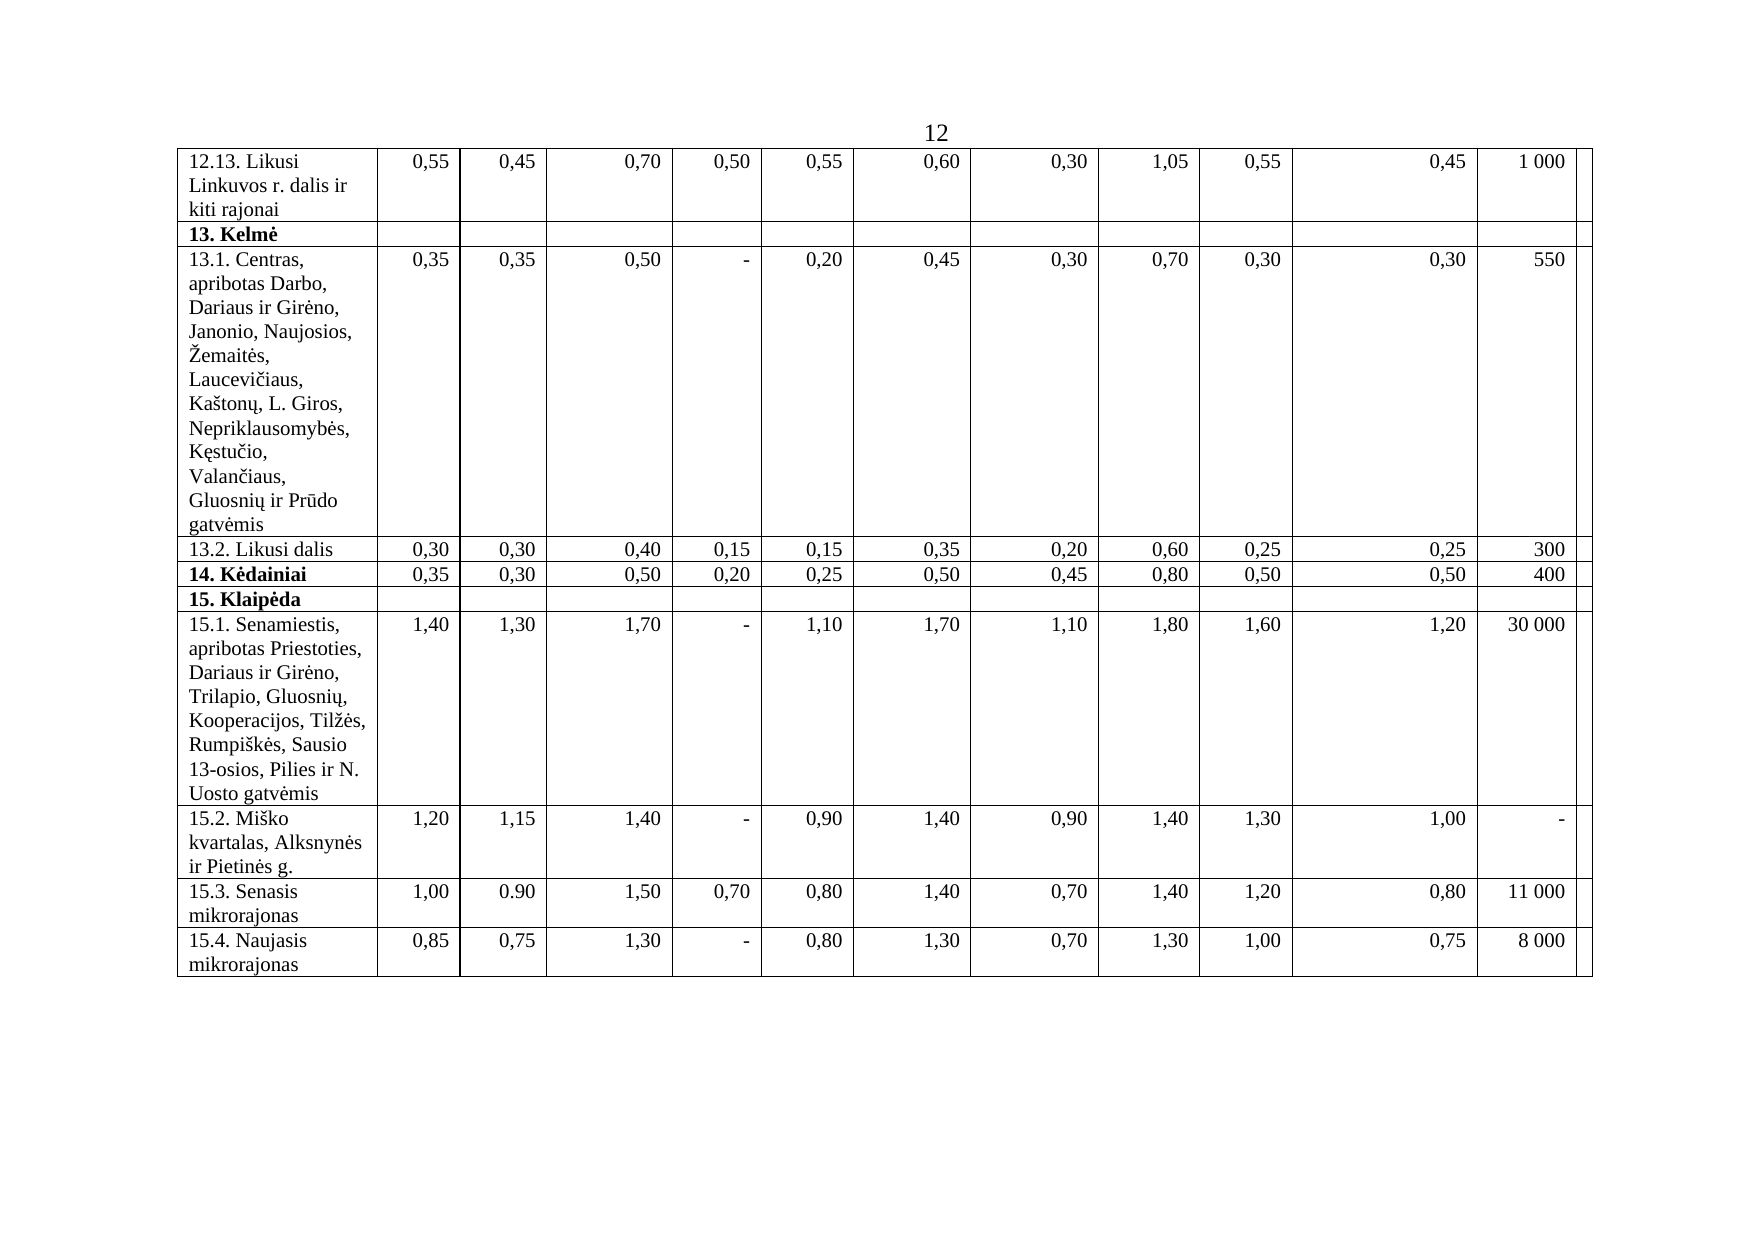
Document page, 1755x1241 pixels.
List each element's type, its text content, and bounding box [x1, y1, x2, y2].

table_cell [1577, 247, 1592, 536]
table_cell 1,40 [1099, 879, 1199, 927]
table_cell 300 [1478, 537, 1576, 561]
table_cell 1,60 [1200, 612, 1292, 804]
table_cell 0,15 [673, 537, 761, 561]
table_cell 0,60 [1099, 537, 1199, 561]
table_cell 0,70 [1099, 247, 1199, 536]
table_cell 0,55 [762, 149, 853, 221]
table_cell 0,25 [762, 562, 853, 586]
table_cell [1577, 562, 1592, 586]
table_cell 1,40 [1099, 806, 1199, 878]
table_cell 0,45 [461, 149, 546, 221]
table_cell 0,35 [378, 247, 459, 536]
table_cell 1,40 [378, 612, 459, 804]
table_cell 1,70 [547, 612, 672, 804]
table_cell 0,85 [378, 928, 459, 976]
table_cell 0,70 [971, 879, 1098, 927]
table_cell 1,00 [1200, 928, 1292, 976]
table_cell 400 [1478, 562, 1576, 586]
table_cell 0,15 [762, 537, 853, 561]
table_cell 1,30 [461, 612, 546, 804]
table_cell 0,30 [378, 537, 459, 561]
table_cell [1293, 222, 1477, 246]
table_cell 0,45 [854, 247, 970, 536]
table_cell 1,15 [461, 806, 546, 878]
table_cell 0,80 [1293, 879, 1477, 927]
table_cell [1577, 806, 1592, 878]
table_cell 0,50 [1200, 562, 1292, 586]
table_cell 0,30 [971, 149, 1098, 221]
table_cell [1577, 149, 1592, 221]
table_cell 1,70 [854, 612, 970, 804]
table_cell 0,70 [971, 928, 1098, 976]
table_cell [1099, 222, 1199, 246]
table_cell 0,75 [461, 928, 546, 976]
table_cell 0,90 [971, 806, 1098, 878]
table_cell - [673, 806, 761, 878]
table_cell 0,40 [547, 537, 672, 561]
table_cell 15.3. Senasis mikrorajonas [178, 879, 377, 927]
table_cell 0,50 [547, 562, 672, 586]
table_cell [1577, 928, 1592, 976]
table_cell 0,20 [762, 247, 853, 536]
table_cell 0,45 [971, 562, 1098, 586]
table_cell [762, 587, 853, 611]
table_cell 15. Klaipėda [178, 587, 377, 611]
table_cell 1,20 [1293, 612, 1477, 804]
table_cell 1,20 [1200, 879, 1292, 927]
table_cell [971, 222, 1098, 246]
table_cell [1200, 587, 1292, 611]
table_cell 0,50 [854, 562, 970, 586]
table_cell [378, 222, 459, 246]
table_cell 0,70 [547, 149, 672, 221]
table_cell 0,45 [1293, 149, 1477, 221]
table_cell 1,50 [547, 879, 672, 927]
table_cell [378, 587, 459, 611]
table_cell [461, 587, 546, 611]
table_cell [1478, 587, 1576, 611]
table_cell [1577, 612, 1592, 804]
table_cell 0,80 [762, 879, 853, 927]
table_cell - [1478, 806, 1576, 878]
table_cell 1,05 [1099, 149, 1199, 221]
table_cell 12.13. Likusi Linkuvos r. dalis ir kiti rajonai [178, 149, 377, 221]
table_cell 1,20 [378, 806, 459, 878]
table_cell 14. Kėdainiai [178, 562, 377, 586]
table_cell 0,90 [762, 806, 853, 878]
table_cell 1,30 [1099, 928, 1199, 976]
table_cell 1,40 [547, 806, 672, 878]
table_cell [1200, 222, 1292, 246]
table_cell 13.1. Centras, apribotas Darbo, Dariaus ir Girėno, Janonio, Naujosios, Žemaitės, Laucevičiaus, Kaštonų, L. Giros, Nepriklausomybės, Kęstučio, Valančiaus, Gluosnių ir Prūdo gatvėmis [178, 247, 377, 536]
table_cell 1,00 [378, 879, 459, 927]
table_cell 1,40 [854, 879, 970, 927]
table_cell [1577, 222, 1592, 246]
table_cell [1577, 587, 1592, 611]
table_cell 0,25 [1293, 537, 1477, 561]
table_cell [547, 587, 672, 611]
table_cell [1099, 587, 1199, 611]
table_cell 0,30 [461, 537, 546, 561]
table_cell [1577, 879, 1592, 927]
table_cell 0,30 [971, 247, 1098, 536]
table_cell 0,80 [1099, 562, 1199, 586]
table_cell 1,30 [854, 928, 970, 976]
table_cell 15.4. Naujasis mikrorajonas [178, 928, 377, 976]
table_cell 0,30 [1293, 247, 1477, 536]
table_cell 0,20 [971, 537, 1098, 561]
table_cell 1,30 [1200, 806, 1292, 878]
table_cell 0,20 [673, 562, 761, 586]
table_cell 1 000 [1478, 149, 1576, 221]
table_cell 13.2. Likusi dalis [178, 537, 377, 561]
table_cell 0,55 [378, 149, 459, 221]
table_cell 1,30 [547, 928, 672, 976]
table_cell - [673, 247, 761, 536]
table_cell 0,50 [547, 247, 672, 536]
table_cell - [673, 928, 761, 976]
table_cell 30 000 [1478, 612, 1576, 804]
table_cell 0,30 [1200, 247, 1292, 536]
table_cell [1577, 537, 1592, 561]
table_cell 1,10 [762, 612, 853, 804]
table_cell [854, 222, 970, 246]
table_cell [1293, 587, 1477, 611]
table_cell 1,80 [1099, 612, 1199, 804]
table_cell 0,30 [461, 562, 546, 586]
table_cell [547, 222, 672, 246]
table_cell 1,00 [1293, 806, 1477, 878]
table_cell [971, 587, 1098, 611]
table_cell [1478, 222, 1576, 246]
table_cell 15.1. Senamiestis, apribotas Priestoties, Dariaus ir Girėno, Trilapio, Gluosnių, Kooperacijos, Tilžės, Rumpiškės, Sausio 13-osios, Pilies ir N. Uosto gatvėmis [178, 612, 377, 804]
table_cell 0,35 [854, 537, 970, 561]
table_cell 0,25 [1200, 537, 1292, 561]
table_cell [762, 222, 853, 246]
table_cell 0,80 [762, 928, 853, 976]
table_cell 0,35 [378, 562, 459, 586]
table_cell [461, 222, 546, 246]
table_cell 15.2. Miško kvartalas, Alksnynės ir Pietinės g. [178, 806, 377, 878]
table_cell 0,35 [461, 247, 546, 536]
table_cell - [673, 612, 761, 804]
table_cell [854, 587, 970, 611]
table_cell 0,55 [1200, 149, 1292, 221]
table_cell 11 000 [1478, 879, 1576, 927]
table_cell 13. Kelmė [178, 222, 377, 246]
table_cell 0,75 [1293, 928, 1477, 976]
table_cell 550 [1478, 247, 1576, 536]
table_cell [673, 222, 761, 246]
table_cell 0,50 [1293, 562, 1477, 586]
table_cell 1,10 [971, 612, 1098, 804]
table_cell 0.90 [461, 879, 546, 927]
table_cell 8 000 [1478, 928, 1576, 976]
table_cell 1,40 [854, 806, 970, 878]
table_cell 0,50 [673, 149, 761, 221]
table_cell 0,70 [673, 879, 761, 927]
table_cell [673, 587, 761, 611]
table_cell 0,60 [854, 149, 970, 221]
